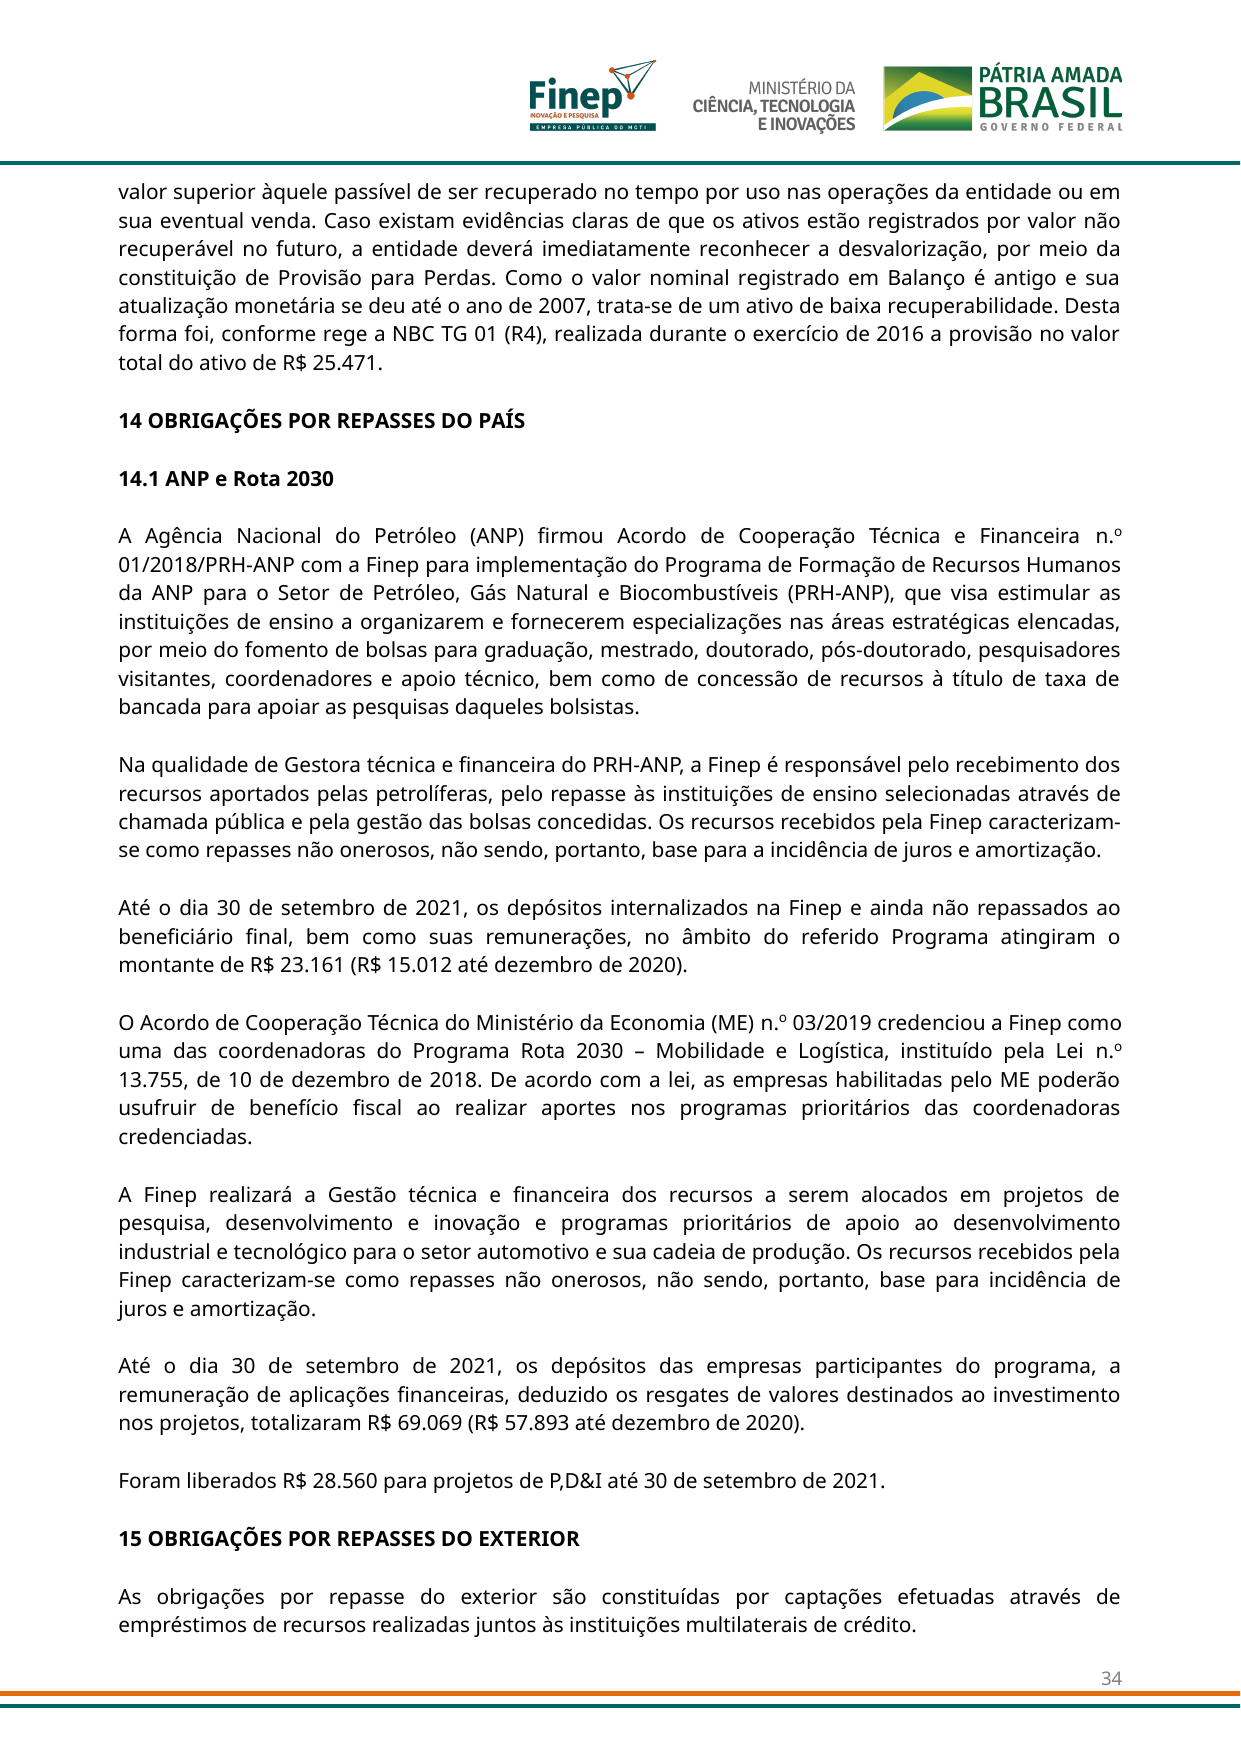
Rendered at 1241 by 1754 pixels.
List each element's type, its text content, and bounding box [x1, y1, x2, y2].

text Até o dia 30 de setembro de 2021, os depósitos internalizados na Finep e ainda não repassados ao beneficiário final, bem como suas remunerações, no âmbito do referido Programa atingiram o montante de R$ 23.161 (R$ 15.012 até dezembro de 2020). [118, 893, 1122, 979]
text Até o dia 30 de setembro de 2021, os depósitos das empresas participantes do programa, a remuneração de aplicações financeiras, deduzido os resgates de valores destinados ao investimento nos projetos, totalizaram R$ 69.069 (R$ 57.893 até dezembro de 2020). [118, 1352, 1122, 1437]
text 14.1 ANP e Rota 2030 [118, 464, 1122, 492]
text A Agência Nacional do Petróleo (ANP) firmou Acordo de Cooperação Técnica e Financeira n.o 01/2018/PRH-ANP com a Finep para implementação do Programa de Formação de Recursos Humanos da ANP para o Setor de Petróleo, Gás Natural e Biocombustíveis (PRH-ANP), que visa estimular as instituições de ensino a organizarem e fornecerem especializações nas áreas estratégicas elencadas, por meio do fomento de bolsas para graduação, mestrado, doutorado, pós-doutorado, pesquisadores visitantes, coordenadores e apoio técnico, bem como de concessão de recursos à título de taxa de bancada para apoiar as pesquisas daqueles bolsistas. [118, 522, 1122, 721]
text O Acordo de Cooperação Técnica do Ministério da Economia (ME) n.o 03/2019 credenciou a Finep como uma das coordenadoras do Programa Rota 2030 – Mobilidade e Logística, instituído pela Lei n.o 13.755, de 10 de dezembro de 2018. De acordo com a lei, as empresas habilitadas pelo ME poderão usufruir de benefício fiscal ao realizar aportes nos programas prioritários das coordenadoras credenciadas. [118, 1008, 1122, 1150]
subtitle 14 Obrigações por repasses do país [118, 406, 1122, 434]
text Foram liberados R$ 28.560 para projetos de P,D&I até 30 de setembro de 2021. [118, 1466, 1122, 1495]
text A Finep realizará a Gestão técnica e financeira dos recursos a serem alocados em projetos de pesquisa, desenvolvimento e inovação e programas prioritários de apoio ao desenvolvimento industrial e tecnológico para o setor automotivo e sua cadeia de produção. Os recursos recebidos pela Finep caracterizam-se como repasses não onerosos, não sendo, portanto, base para incidência de juros e amortização. [118, 1180, 1122, 1322]
text valor superior àquele passível de ser recuperado no tempo por uso nas operações da entidade ou em sua eventual venda. Caso existam evidências claras de que os ativos estão registrados por valor não recuperável no futuro, a entidade deverá imediatamente reconhecer a desvalorização, por meio da constituição de Provisão para Perdas. Como o valor nominal registrado em Balanço é antigo e sua atualização monetária se deu até o ano de 2007, trata-se de um ativo de baixa recuperabilidade. Desta forma foi, conforme rege a NBC TG 01 (R4), realizada durante o exercício de 2016 a provisão no valor total do ativo de R$ 25.471. [118, 177, 1122, 376]
text As obrigações por repasse do exterior são constituídas por captações efetuadas através de empréstimos de recursos realizadas juntos às instituições multilaterais de crédito. [118, 1582, 1122, 1639]
text Na qualidade de Gestora técnica e financeira do PRH-ANP, a Finep é responsável pelo recebimento dos recursos aportados pelas petrolíferas, pelo repasse às instituições de ensino selecionadas através de chamada pública e pela gestão das bolsas concedidas. Os recursos recebidos pela Finep caracterizam-se como repasses não onerosos, não sendo, portanto, base para a incidência de juros e amortização. [118, 750, 1122, 864]
subtitle 15 Obrigações por repasses do exterior [118, 1524, 1122, 1553]
picture [530, 60, 1123, 134]
